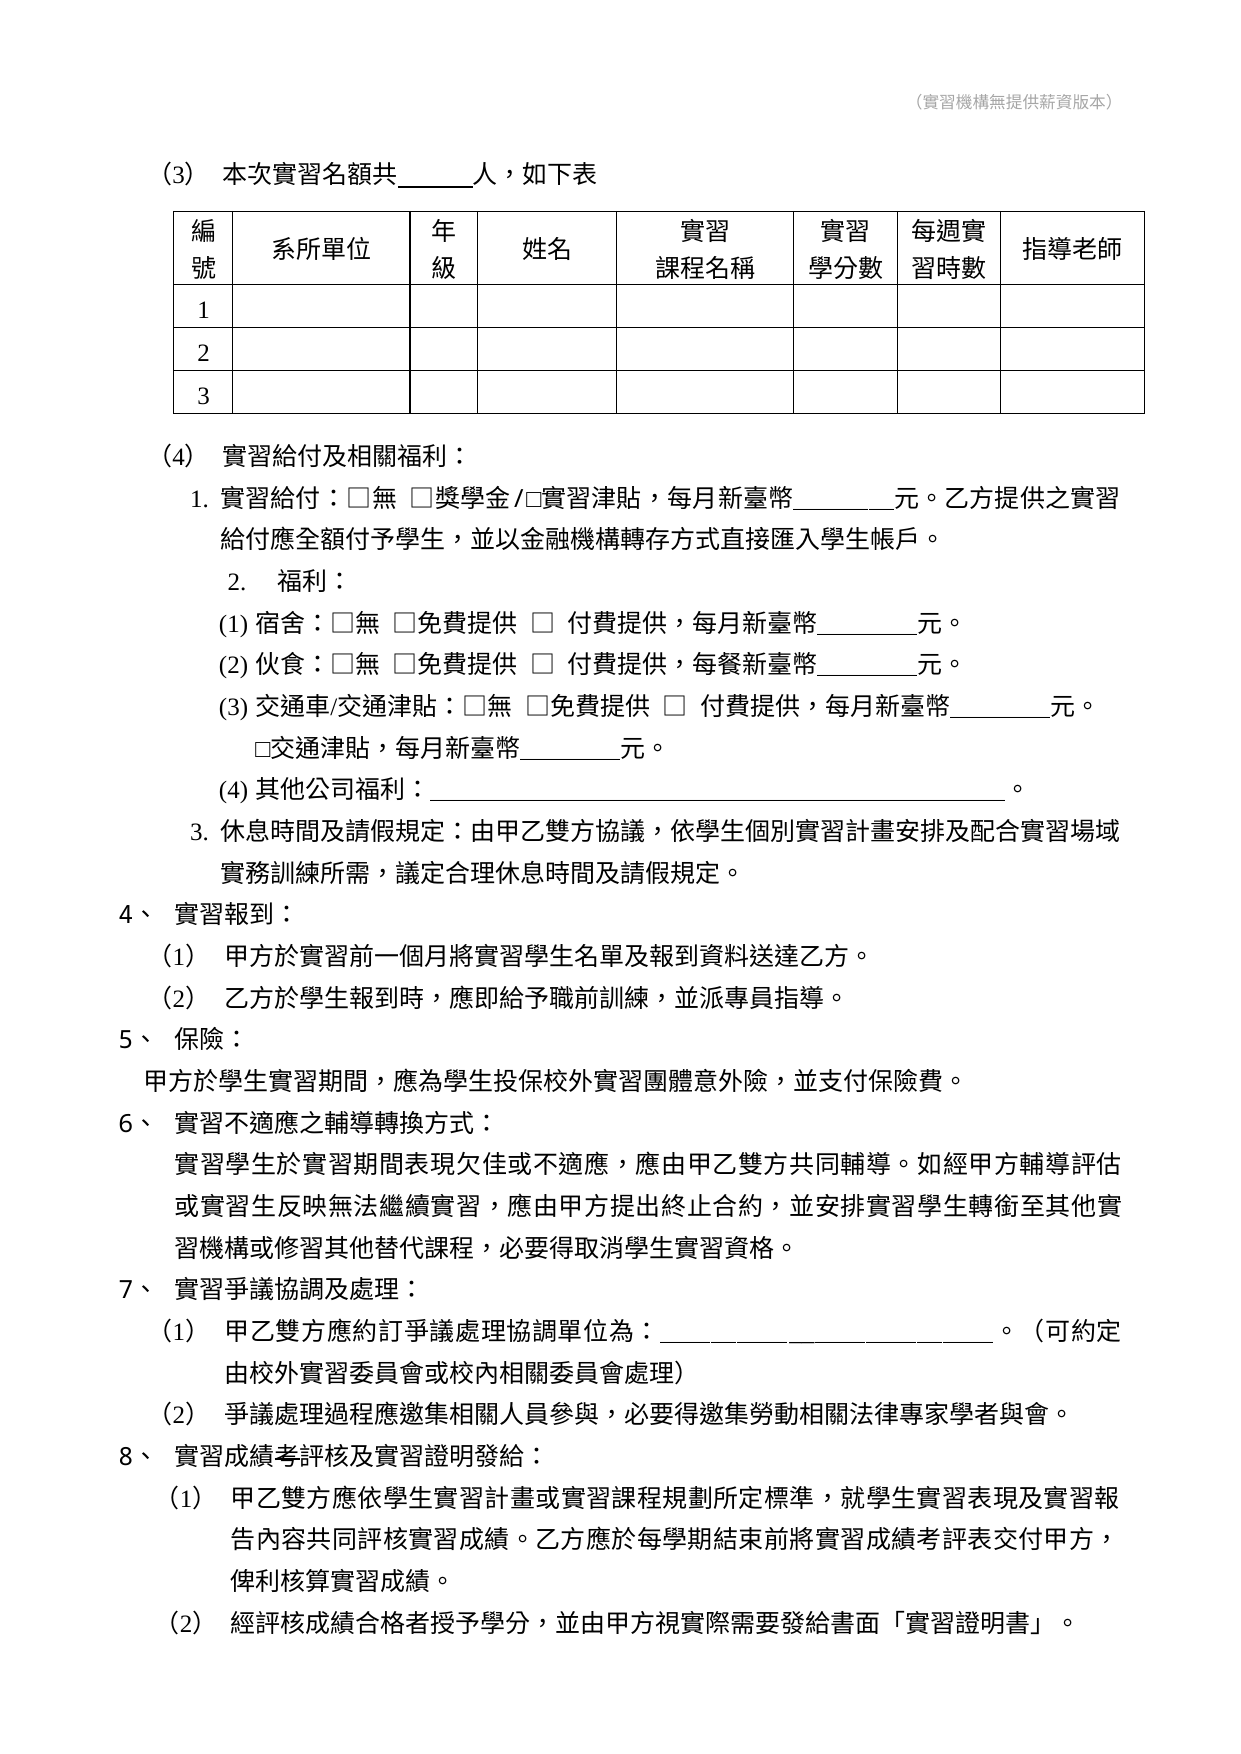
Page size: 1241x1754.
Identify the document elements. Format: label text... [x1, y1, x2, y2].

table_cell 3 [174, 371, 232, 412]
table_cell [794, 285, 897, 327]
table_cell [411, 328, 477, 370]
table_cell [617, 371, 793, 412]
table_cell [233, 328, 409, 370]
table_cell [794, 371, 897, 412]
list 福利： [227, 557, 1122, 599]
table_cell [478, 285, 616, 327]
table_cell [411, 285, 477, 327]
table_cell [617, 285, 793, 327]
table_header 年級 [411, 212, 477, 284]
list 其他公司福利：＿＿＿＿＿＿＿＿＿＿＿＿＿＿＿＿＿＿＿＿＿＿＿。 [219, 766, 1122, 807]
list 宿舍：□無 □免費提供 □ 付費提供，每月新臺幣＿＿＿＿元。 [219, 599, 1122, 641]
table_cell [478, 371, 616, 412]
text 甲方於學生實習期間，應為學生投保校外實習團體意外險，並支付保險費。 [118, 1057, 1122, 1099]
table_header 實習 課程名稱 [617, 212, 793, 284]
table_cell [794, 328, 897, 370]
list 爭議處理過程應邀集相關人員參與，必要得邀集勞動相關法律專家學者與會。 [147, 1391, 1122, 1432]
list 乙方於學生報到時，應即給予職前訓練，並派專員指導。 [147, 974, 1122, 1016]
table_cell 1 [174, 285, 232, 327]
list 實習爭議協調及處理： [118, 1266, 1122, 1307]
text 實習學生於實習期間表現欠佳或不適應，應由甲乙雙方共同輔導。如經甲方輔導評估或實習生反映無法繼續實習，應由甲方提出終止合約，並安排實習學生轉銜至其他實習機構或修習其他替代課程，必要得取消學生實習資格。 [174, 1141, 1122, 1266]
list 保險： [118, 1016, 1122, 1057]
list 甲方於實習前一個月將實習學生名單及報到資料送達乙方。 [147, 932, 1122, 974]
table_cell [1001, 371, 1144, 412]
list 交通車/交通津貼：□無 □免費提供 □ 付費提供，每月新臺幣＿＿＿＿元。 [219, 682, 1122, 724]
text □交通津貼，每月新臺幣＿＿＿＿元。 [255, 724, 1122, 766]
list 實習成績考評核及實習證明發給： [118, 1432, 1122, 1474]
table_cell [898, 328, 1000, 370]
list 實習給付：□無 □獎學金/□實習津貼，每月新臺幣＿＿＿＿元。乙方提供之實習給付應全額付予學生，並以金融機構轉存方式直接匯入學生帳戶。 [190, 474, 1122, 557]
table_cell [1001, 285, 1144, 327]
list 實習不適應之輔導轉換方式： [118, 1099, 1122, 1141]
list 休息時間及請假規定：由甲乙雙方協議，依學生個別實習計畫安排及配合實習場域實務訓練所需，議定合理休息時間及請假規定。 [190, 807, 1122, 891]
table_cell [233, 371, 409, 412]
table_cell [478, 328, 616, 370]
table_cell [898, 371, 1000, 412]
list 伙食：□無 □免費提供 □ 付費提供，每餐新臺幣＿＿＿＿元。 [219, 641, 1122, 682]
table_cell [411, 371, 477, 412]
table_header 指導老師 [1001, 212, 1144, 284]
list 甲乙雙方應約訂爭議處理協調單位為：＿＿＿＿＿__＿＿＿＿＿＿＿。（可約定由校外實習委員會或校內相關委員會處理） [147, 1307, 1122, 1391]
table_header 每週實習時數 [898, 212, 1000, 284]
list 實習報到： [118, 891, 1122, 932]
table_header 實習 學分數 [794, 212, 897, 284]
table_cell [1001, 328, 1144, 370]
list 實習給付及相關福利： [147, 432, 1122, 474]
table_cell 2 [174, 328, 232, 370]
list 本次實習名額共 人，如下表 [147, 150, 1122, 192]
table_header 編號 [174, 212, 232, 284]
table_cell [617, 328, 793, 370]
table_cell [898, 285, 1000, 327]
table_cell [233, 285, 409, 327]
list 經評核成績合格者授予學分，並由甲方視實際需要發給書面「實習證明書」。 [154, 1599, 1122, 1641]
list 甲乙雙方應依學生實習計畫或實習課程規劃所定標準，就學生實習表現及實習報告內容共同評核實習成績。乙方應於每學期結束前將實習成績考評表交付甲方，俾利核算實習成績。 [154, 1474, 1122, 1599]
table_header 系所單位 [233, 212, 409, 284]
table_header 姓名 [478, 212, 616, 284]
